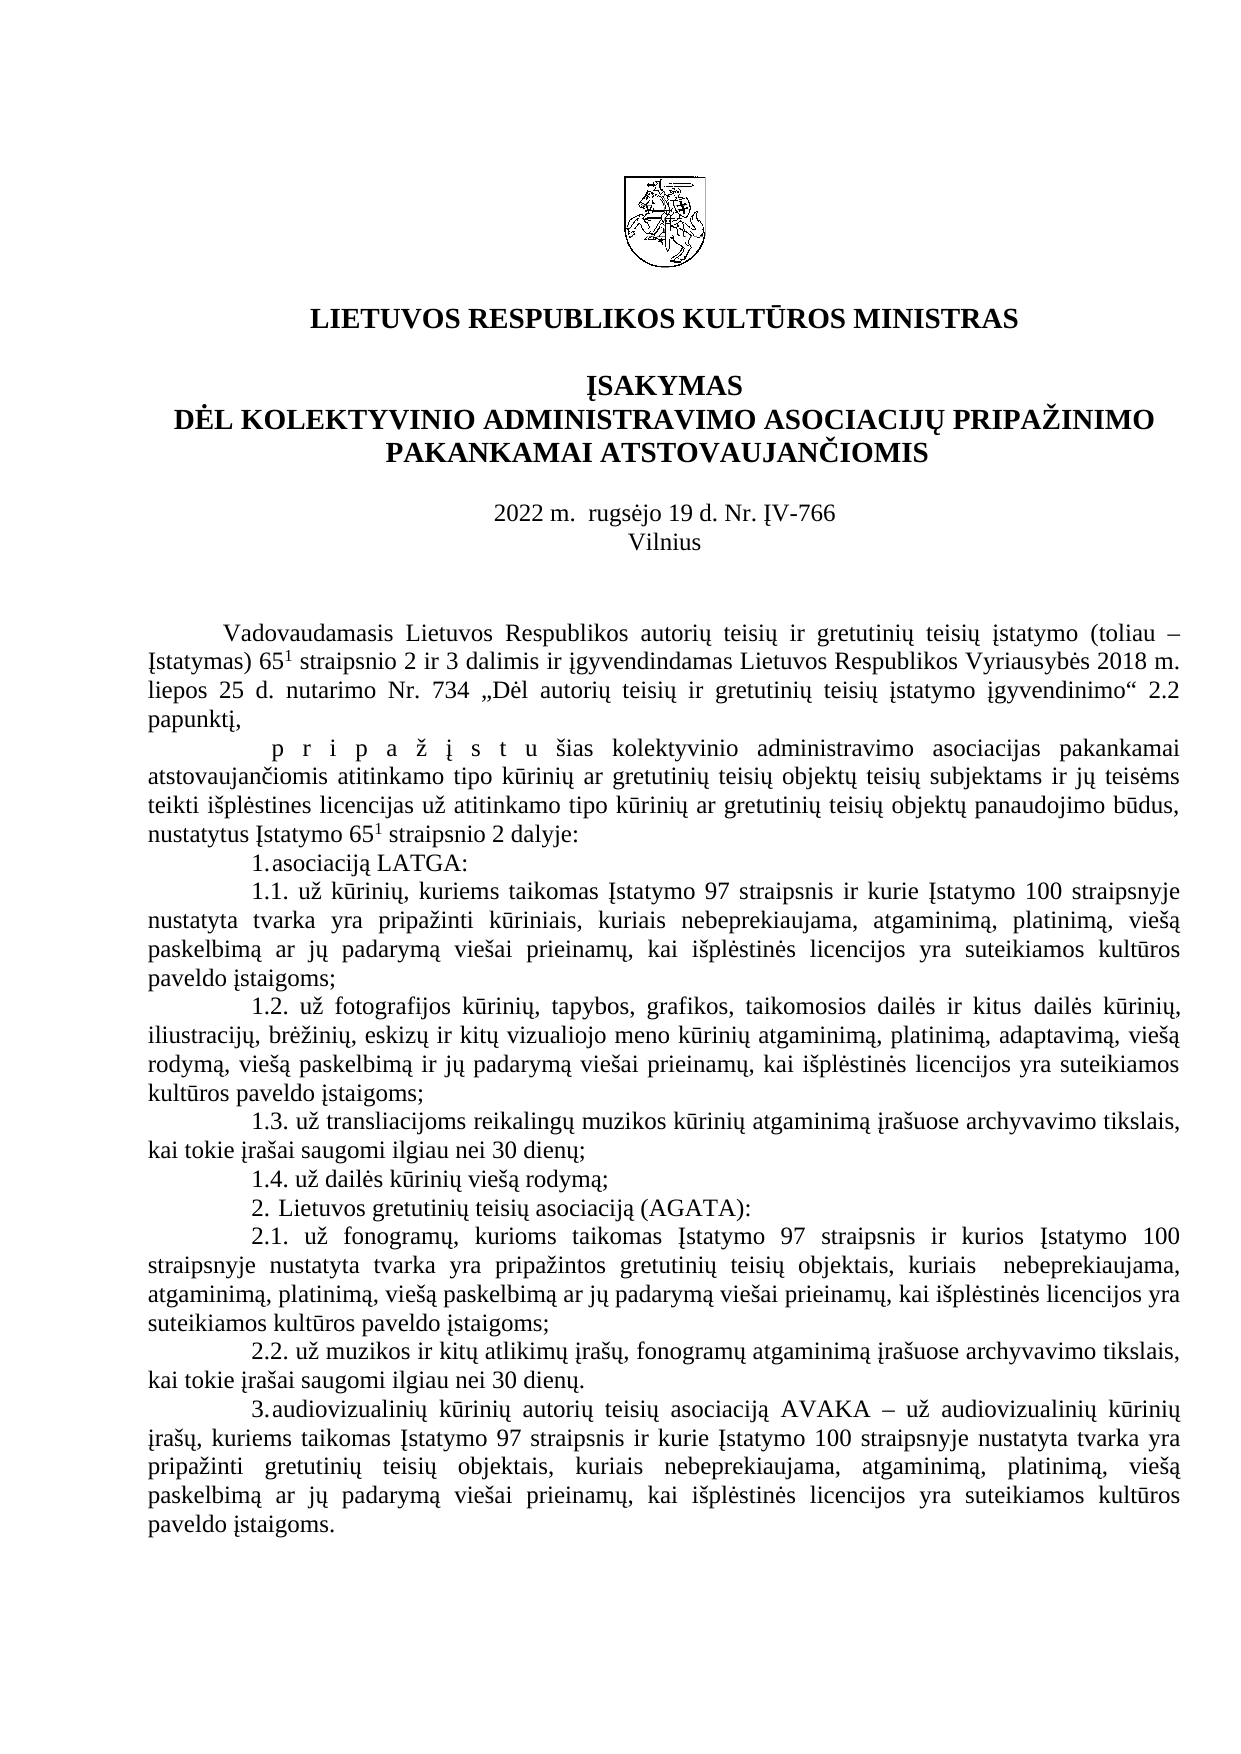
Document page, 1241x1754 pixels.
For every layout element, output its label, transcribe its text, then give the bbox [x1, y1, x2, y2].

text 1.1. už kūrinių, kuriems taikomas Įstatymo 97 straipsnis ir kurie Įstatymo 100 straipsnyje nustatyta tvarka yra pripažinti kūriniais, kuriais nebeprekiaujama, atgaminimą, platinimą, viešą paskelbimą ar jų padarymą viešai prieinamų, kai išplėstinės licencijos yra suteikiamos kultūros paveldo įstaigoms; [148, 876, 1181, 991]
text 1.4. už dailės kūrinių viešą rodymą; [148, 1164, 1181, 1193]
text Vadovaudamasis Lietuvos Respublikos autorių teisių ir gretutinių teisių įstatymo (toliau – Įstatymas) 651 straipsnio 2 ir 3 dalimis ir įgyvendindamas Lietuvos Respublikos Vyriausybės 2018 m. liepos 25 d. nutarimo Nr. 734 „Dėl autorių teisių ir gretutinių teisių įstatymo įgyvendinimo“ 2.2 papunktį, [148, 618, 1181, 733]
text 2.1. už fonogramų, kurioms taikomas Įstatymo 97 straipsnis ir kurios Įstatymo 100 straipsnyje nustatyta tvarka yra pripažintos gretutinių teisių objektais, kuriais nebeprekiaujama, atgaminimą, platinimą, viešą paskelbimą ar jų padarymą viešai prieinamų, kai išplėstinės licencijos yra suteikiamos kultūros paveldo įstaigoms; [148, 1221, 1181, 1336]
text 2.2. už muzikos ir kitų atlikimų įrašų, fonogramų atgaminimą įrašuose archyvavimo tikslais, kai tokie įrašai saugomi ilgiau nei 30 dienų. [148, 1336, 1181, 1394]
text DĖL KOLEKTYVINIO ADMINISTRAVIMO ASOCIACIJŲ PRIPAŽINIMO PAKANKAMAI ATSTOVAUJANČIOMIS [148, 402, 1181, 469]
text 2022 m. rugsėjo 19 d. Nr. ĮV-766 [148, 498, 1181, 527]
text 1.3. už transliacijoms reikalingų muzikos kūrinių atgaminimą įrašuose archyvavimo tikslais, kai tokie įrašai saugomi ilgiau nei 30 dienų; [148, 1106, 1181, 1164]
text ĮSAKYMAS [148, 368, 1181, 402]
text Vilnius [148, 527, 1181, 555]
text p r i p a ž į s t u šias kolektyvinio administravimo asociacijas pakankamai atstovaujančiomis atitinkamo tipo kūrinių ar gretutinių teisių objektų teisių subjektams ir jų teisėms teikti išplėstines licencijas už atitinkamo tipo kūrinių ar gretutinių teisių objektų panaudojimo būdus, nustatytus Įstatymo 651 straipsnio 2 dalyje: [148, 733, 1181, 848]
text 1.2. už fotografijos kūrinių, tapybos, grafikos, taikomosios dailės ir kitus dailės kūrinių, iliustracijų, brėžinių, eskizų ir kitų vizualiojo meno kūrinių atgaminimą, platinimą, adaptavimą, viešą rodymą, viešą paskelbimą ir jų padarymą viešai prieinamų, kai išplėstinės licencijos yra suteikiamos kultūros paveldo įstaigoms; [148, 991, 1181, 1106]
text 3. audiovizualinių kūrinių autorių teisių asociaciją AVAKA – už audiovizualinių kūrinių įrašų, kuriems taikomas Įstatymo 97 straipsnis ir kurie Įstatymo 100 straipsnyje nustatyta tvarka yra pripažinti gretutinių teisių objektais, kuriais nebeprekiaujama, atgaminimą, platinimą, viešą paskelbimą ar jų padarymą viešai prieinamų, kai išplėstinės licencijos yra suteikiamos kultūros paveldo įstaigoms. [148, 1394, 1181, 1538]
text LIETUVOS RESPUBLIKOS KULTŪROS MINISTRAS [148, 301, 1181, 335]
text 1. asociaciją LATGA: [148, 848, 1181, 876]
text 2. Lietuvos gretutinių teisių asociaciją (AGATA): [148, 1193, 1181, 1221]
